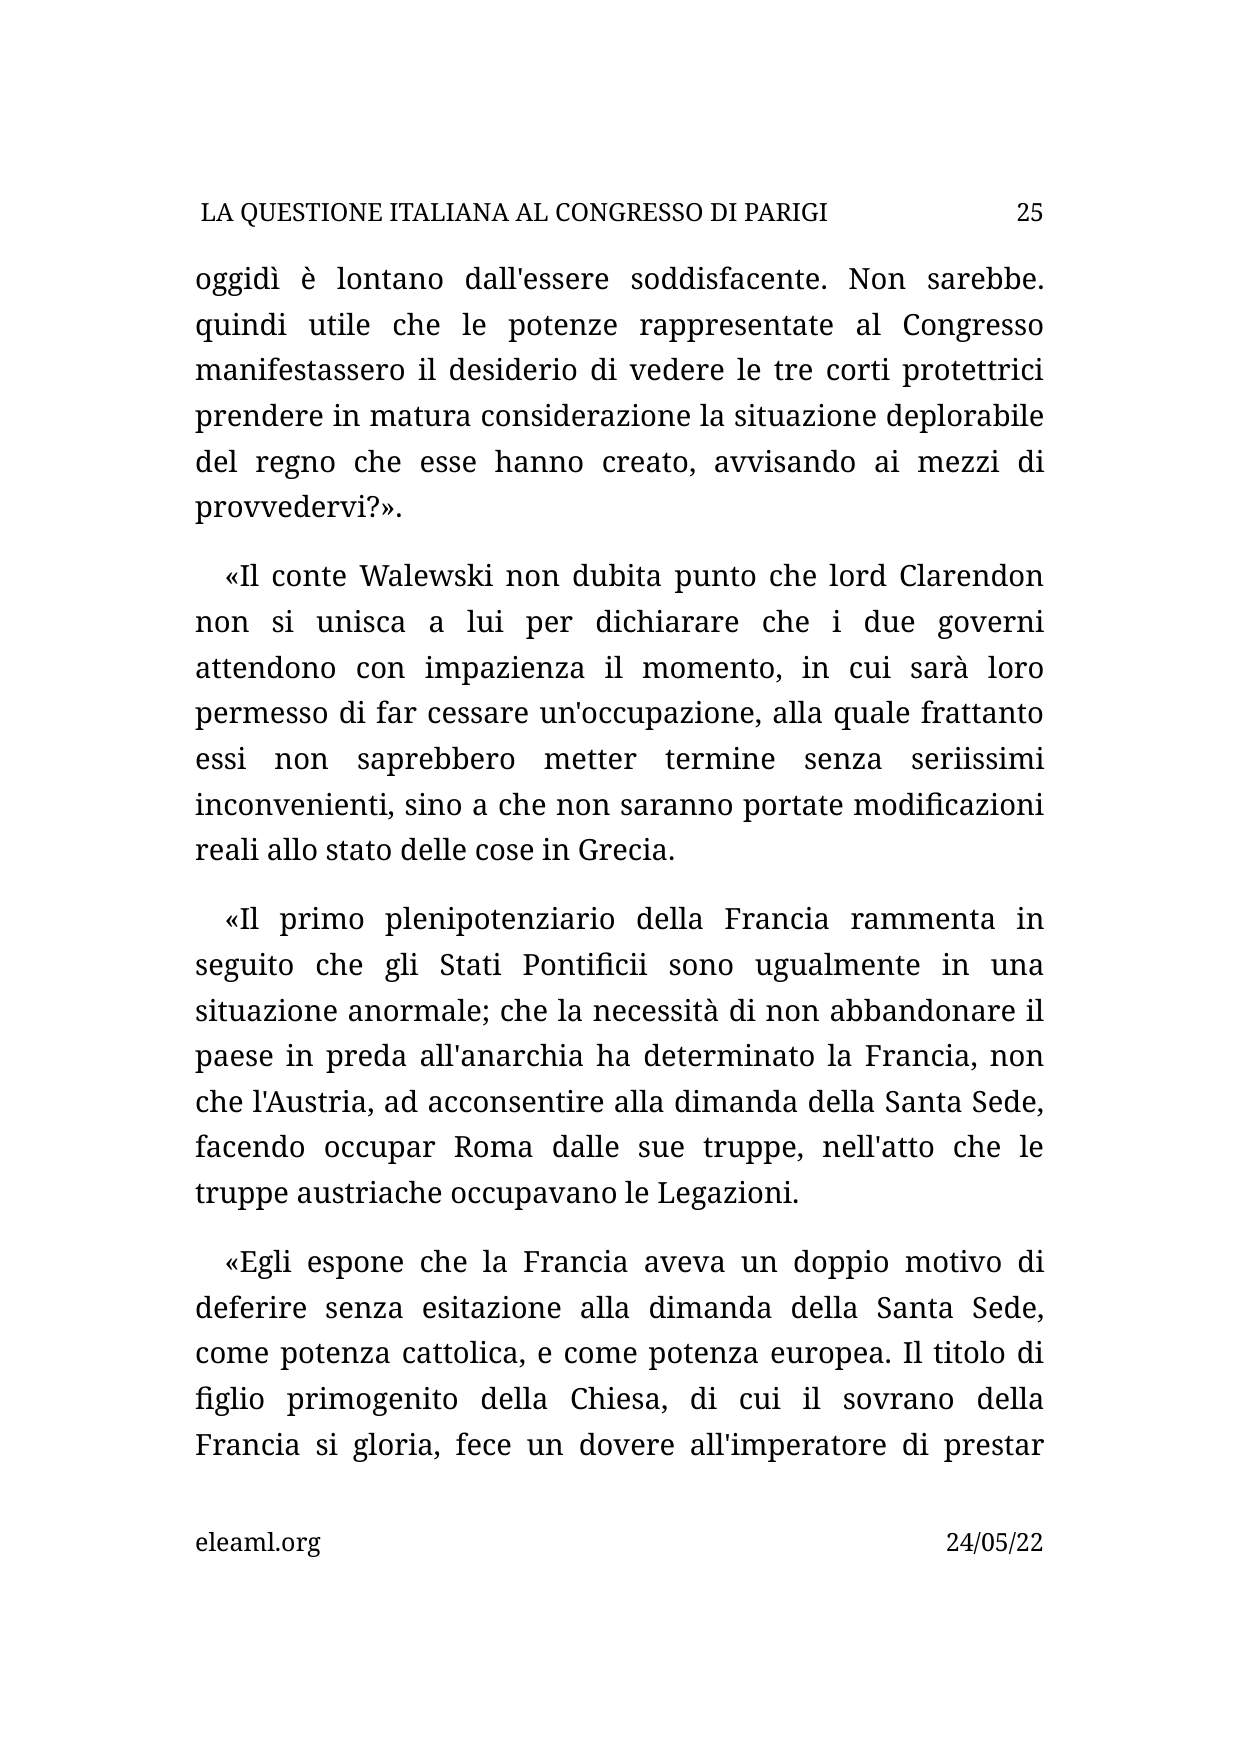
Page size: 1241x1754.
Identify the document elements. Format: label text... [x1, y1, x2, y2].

text «Il primo plenipotenziario della Francia rammenta in seguito che gli Stati Pontificii sono ugualmente in una situazione anormale; che la necessità di non abbandonare il paese in preda all'anarchia ha determinato la Francia, non che l'Austria, ad acconsentire alla dimanda della Santa Sede, facendo occupar Roma dalle sue truppe, nell'atto che le truppe austriache occupavano le Legazioni. [195, 899, 1045, 1212]
text oggidì è lontano dall'essere soddisfacente. Non sarebbe. quindi utile che le potenze rappresentate al Congresso manifestassero il desiderio di vedere le tre corti protettrici prendere in matura considerazione la situazione deplorabile del regno che esse hanno creato, avvisando ai mezzi di provvedervi?». [195, 258, 1045, 526]
text «Egli espone che la Francia aveva un doppio motivo di deferire senza esitazione alla dimanda della Santa Sede, come potenza cattolica, e come potenza europea. Il titolo di figlio primogenito della Chiesa, di cui il sovrano della Francia si gloria, fece un dovere all'imperatore di prestar [195, 1242, 1045, 1464]
text «Il conte Walewski non dubita punto che lord Clarendon non si unisca a lui per dichiarare che i due governi attendono con impazienza il momento, in cui sarà loro permesso di far cessare un'occupazione, alla quale frattanto essi non saprebbero metter termine senza seriissimi inconvenienti, sino a che non saranno portate modificazioni reali allo stato delle cose in Grecia. [195, 556, 1045, 869]
